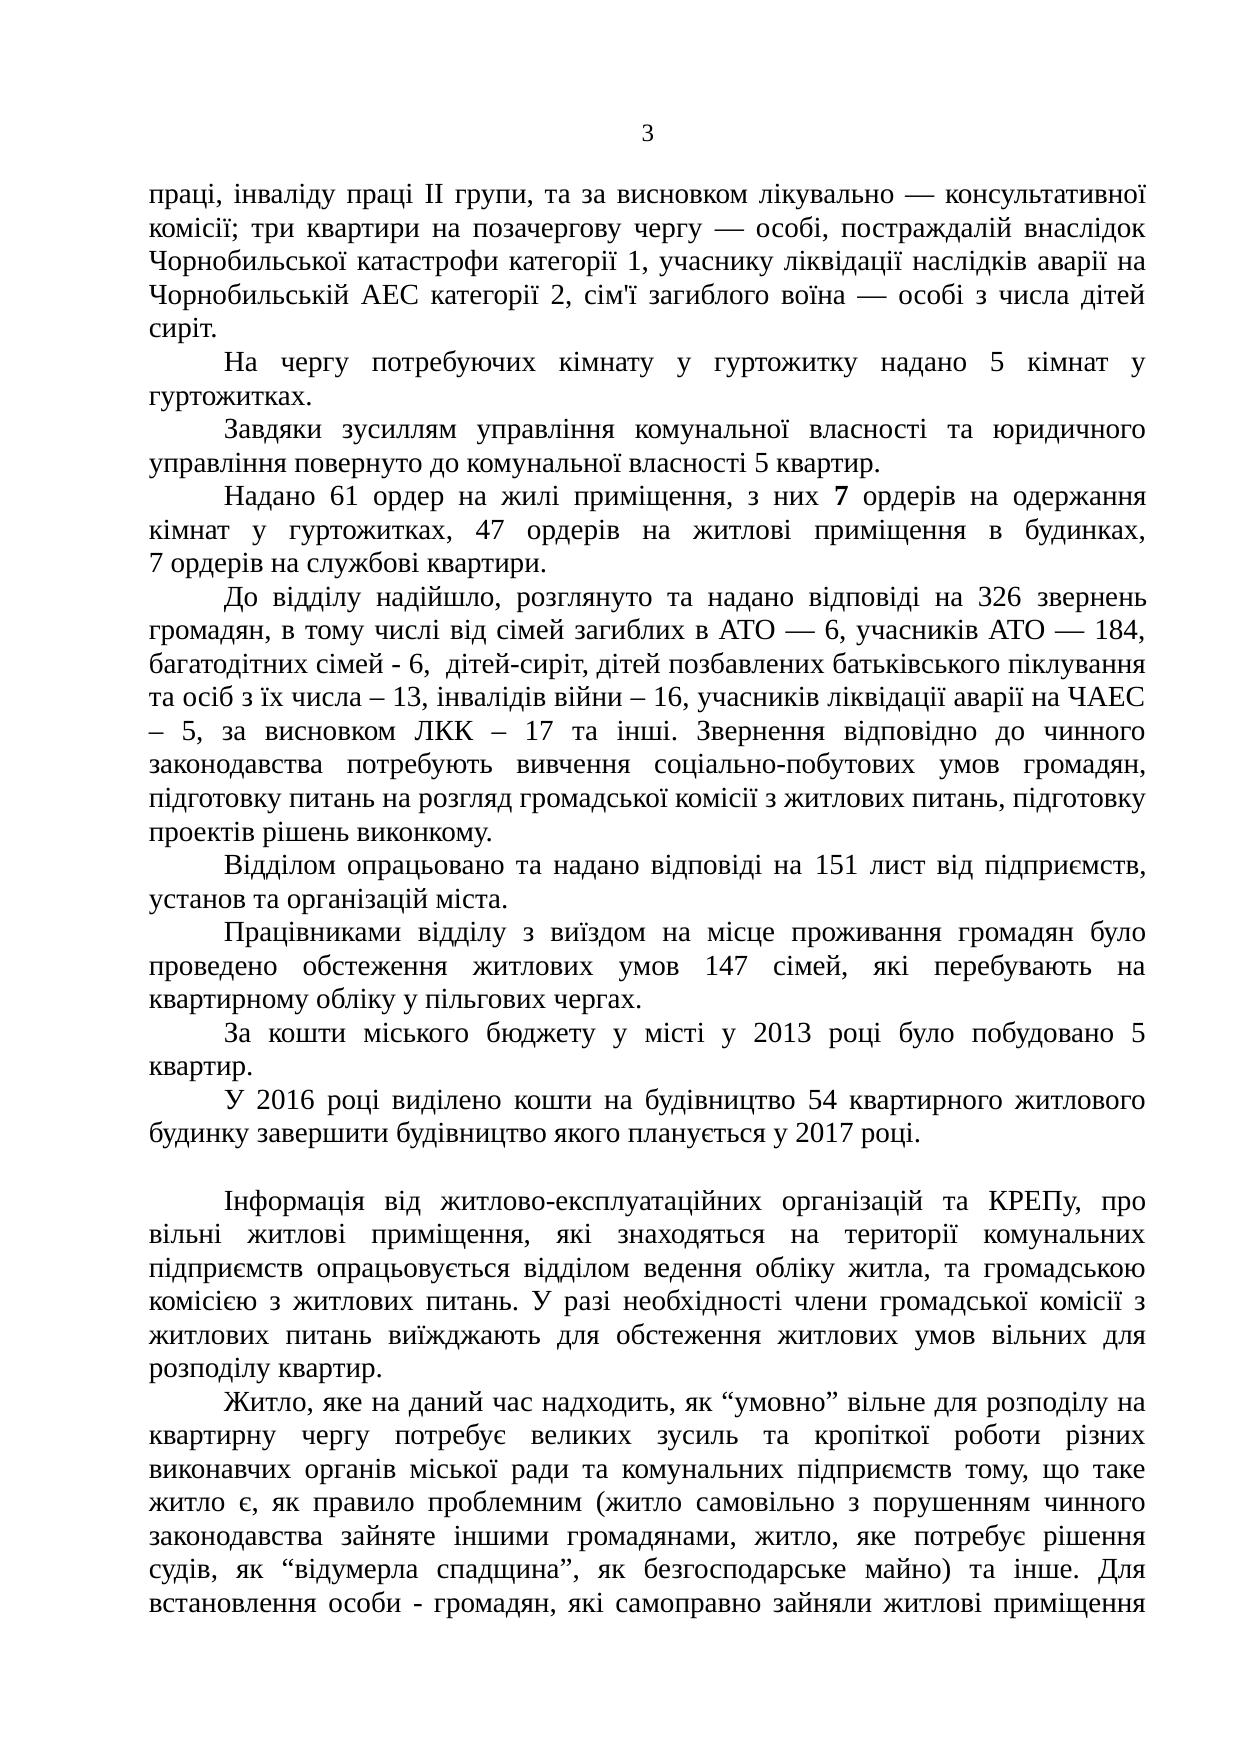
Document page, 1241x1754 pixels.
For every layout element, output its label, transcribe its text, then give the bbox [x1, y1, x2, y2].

text У 2016 році виділено кошти на будівництво 54 квартирного житлового будинку завершити будівництво якого планується у 2017 році. [148, 1082, 1147, 1149]
text Надано 61 ордер на жилі приміщення, з них 7 ордерів на одержання кімнат у гуртожитках, 47 ордерів на житлові приміщення в будинках, 7 ордерів на службові квартири. [148, 478, 1147, 579]
text Відділом опрацьовано та надано відповіді на 151 лист від підприємств, установ та організацій міста. [148, 847, 1147, 914]
text За кошти міського бюджету у місті у 2013 році було побудовано 5 квартир. [148, 1015, 1147, 1082]
text Працівниками відділу з виїздом на місце проживання громадян було проведено обстеження житлових умов 147 сімей, які перебувають на квартирному обліку у пільгових чергах. [148, 914, 1147, 1015]
text Житло, яке на даний час надходить, як “умовно” вільне для розподілу на квартирну чергу потребує великих зусиль та кропіткої роботи різних виконавчих органів міської ради та комунальних підприємств тому, що таке житло є, як правило проблемним (житло самовільно з порушенням чинного законодавства зайняте іншими громадянами, житло, яке потребує рішення судів, як “відумерла спадщина”, як безгосподарське майно) та інше. Для встановлення особи - громадян, які самоправно зайняли житлові приміщення [148, 1384, 1147, 1619]
text На чергу потребуючих кімнату у гуртожитку надано 5 кімнат у гуртожитках. [148, 344, 1147, 411]
text Завдяки зусиллям управління комунальної власності та юридичного управління повернуто до комунальної власності 5 квартир. [148, 411, 1147, 478]
text праці, інваліду праці II групи, та за висновком лікувально — консультативної комісії; три квартири на позачергову чергу — особі, постраждалій внаслідок Чорнобильської катастрофи категорії 1, учаснику ліквідації наслідків аварії на Чорнобильській АЕС категорії 2, сім'ї загиблого воїна — особі з числа дітей сиріт. [148, 176, 1147, 344]
text Інформація від житлово-експлуатаційних організацій та КРЕПу, про вільні житлові приміщення, які знаходяться на території комунальних підприємств опрацьовується відділом ведення обліку житла, та громадською комісією з житлових питань. У разі необхідності члени громадської комісії з житлових питань виїжджають для обстеження житлових умов вільних для розподілу квартир. [148, 1183, 1147, 1384]
text До відділу надійшло, розглянуто та надано відповіді на 326 звернень громадян, в тому числі від сімей загиблих в АТО — 6, учасників АТО — 184, багатодітних сімей - 6, дітей-сиріт, дітей позбавлених батьківського піклування та осіб з їх числа – 13, інвалідів війни – 16, учасників ліквідації аварії на ЧАЕС – 5, за висновком ЛКК – 17 та інші. Звернення відповідно до чинного законодавства потребують вивчення соціально-побутових умов громадян, підготовку питань на розгляд громадської комісії з житлових питань, підготовку проектів рішень виконкому. [148, 579, 1147, 847]
